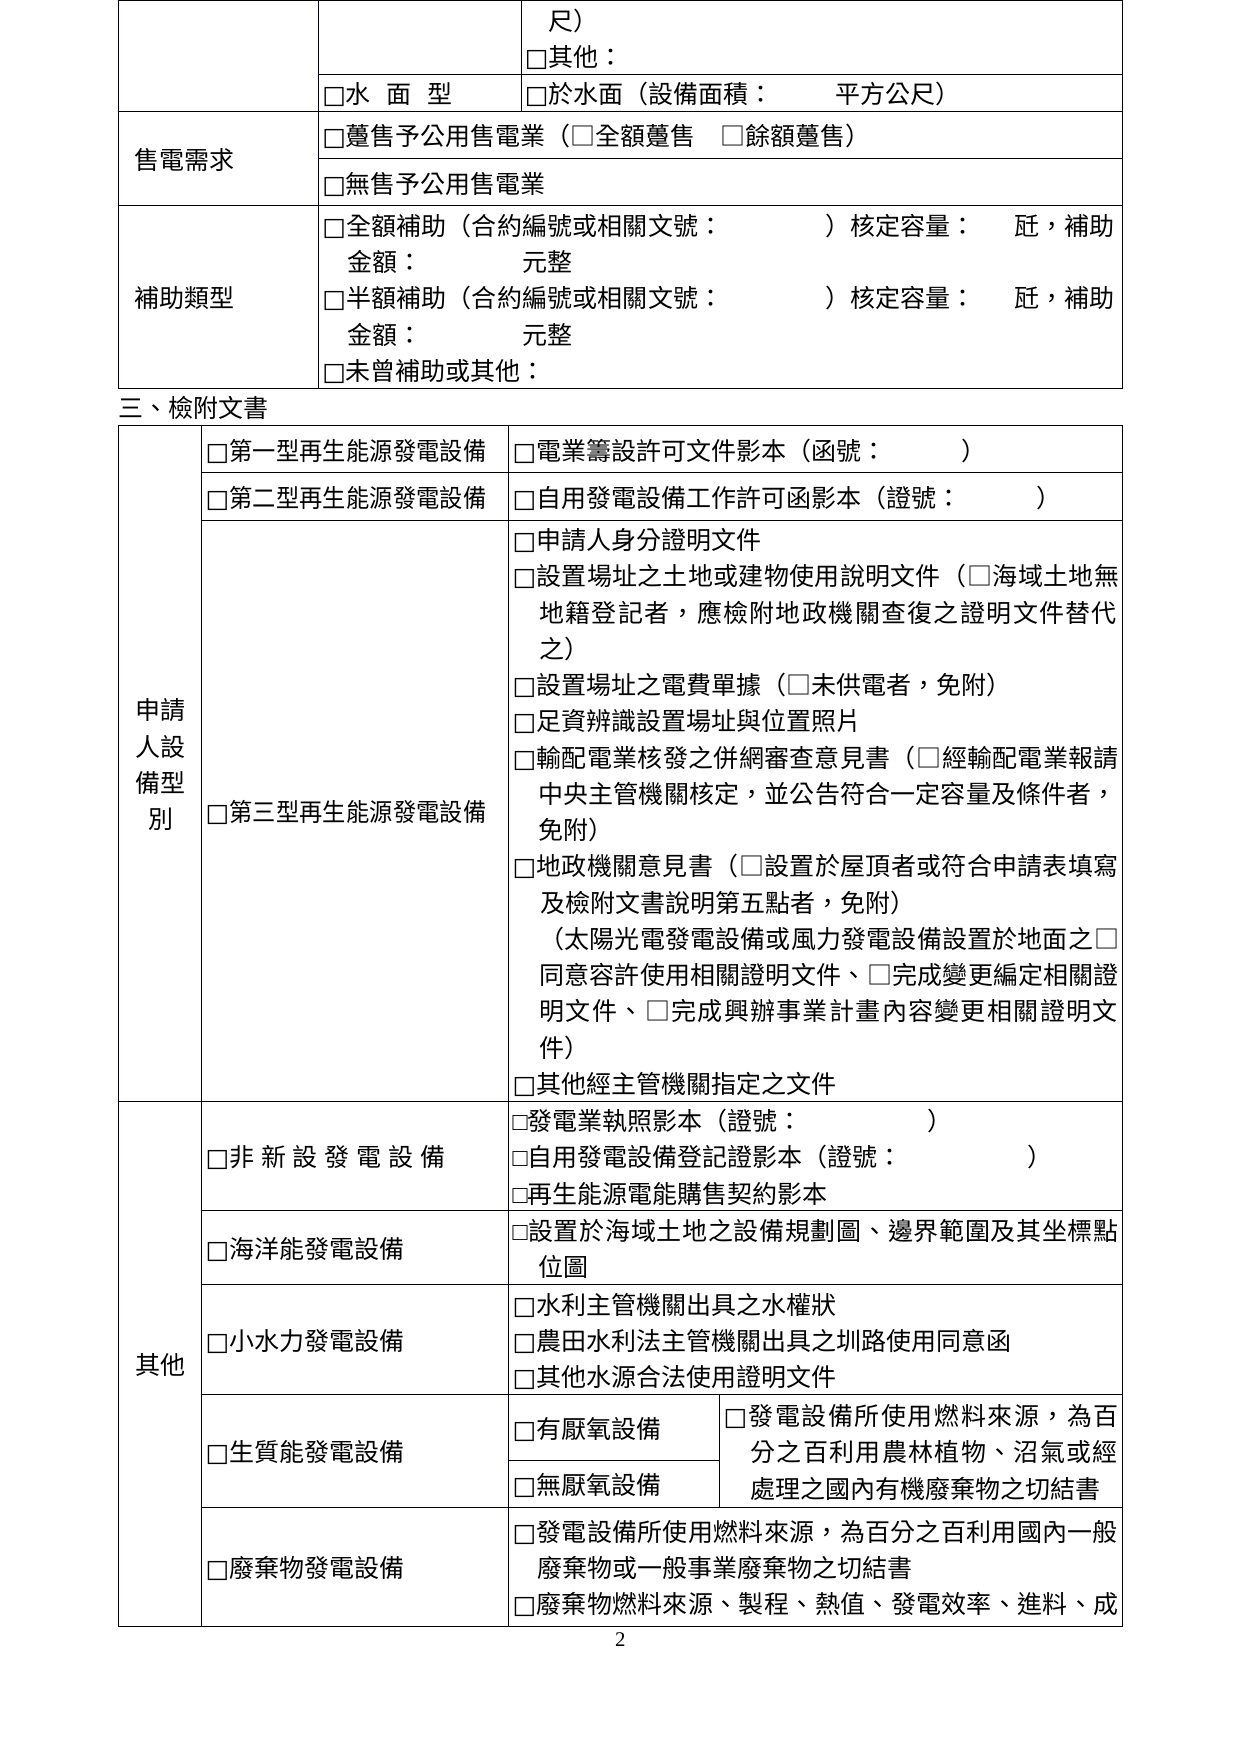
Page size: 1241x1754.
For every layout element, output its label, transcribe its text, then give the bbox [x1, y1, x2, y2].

table_cell □發電業執照影本（證號： ） □自用發電設備登記證影本（證號： ） □再生能源電能購售契約影本 [509, 1102, 1122, 1210]
table_cell □於水面（設備面積： 平方公尺） [522, 75, 1122, 111]
text 三、檢附文書 [118, 389, 1122, 425]
table_cell □無厭氧設備 [509, 1461, 719, 1507]
table_cell 尺） □其他： [522, 1, 1122, 73]
table_header □電業籌設許可文件影本（函號： ） [509, 426, 1122, 472]
table_cell □生質能發電設備 [202, 1395, 508, 1507]
table_cell [319, 1, 521, 73]
table_cell □水面型 [319, 75, 521, 111]
table_cell □第二型再生能源發電設備 [202, 473, 508, 519]
table_cell 補助類型 [119, 206, 318, 388]
table_cell □躉售予公用售電業（□全額躉售 □餘額躉售） [319, 112, 1122, 158]
table_cell □海洋能發電設備 [202, 1211, 508, 1284]
table_cell □無售予公用售電業 [319, 159, 1122, 205]
table_cell □第三型再生能源發電設備 [202, 521, 508, 1101]
table_header □第一型再生能源發電設備 [202, 426, 508, 472]
table_header 申請人設備型別 [119, 426, 201, 1101]
table_cell □水利主管機關出具之水權狀 □農田水利法主管機關出具之圳路使用同意函 □其他水源合法使用證明文件 [509, 1285, 1122, 1394]
table_cell 售電需求 [119, 112, 318, 205]
table_cell □設置於海域土地之設備規劃圖、邊界範圍及其坐標點位圖 [509, 1211, 1122, 1284]
table_cell □廢棄物發電設備 [202, 1508, 508, 1626]
table_cell □非新設發電設備 [202, 1102, 508, 1210]
table_cell [119, 1, 318, 111]
table_cell □全額補助（合約編號或相關文號： ）核定容量： 瓩，補助金額： 元整 □半額補助（合約編號或相關文號： ）核定容量： 瓩，補助金額： 元整 □未曾補助或其他： [319, 206, 1122, 388]
table_cell □有厭氧設備 [509, 1395, 719, 1459]
table_cell □自用發電設備工作許可函影本（證號： ） [509, 473, 1122, 519]
table_cell 其他 [119, 1102, 201, 1626]
table_cell □發電設備所使用燃料來源，為百分之百利用國內一般廢棄物或一般事業廢棄物之切結書 □廢棄物燃料來源、製程、熱值、發電效率、進料、成 [509, 1508, 1122, 1626]
table_cell □發電設備所使用燃料來源，為百分之百利用農林植物、沼氣或經處理之國內有機廢棄物之切結書 [720, 1395, 1122, 1507]
table_cell □申請人身分證明文件 □設置場址之土地或建物使用說明文件（□海域土地無地籍登記者，應檢附地政機關查復之證明文件替代之） □設置場址之電費單據（□未供電者，免附） □足資辨識設置場址與位置照片 □輸配電業核發之併網審查意見書（□經輸配電業報請中央主管機關核定，並公告符合一定容量及條件者，免附） □地政機關意見書（□設置於屋頂者或符合申請表填寫及檢附文書說明第五點者，免附） （太陽光電發電設備或風力發電設備設置於地面之□同意容許使用相關證明文件、□完成變更編定相關證明文件、□完成興辦事業計畫內容變更相關證明文件） □其他經主管機關指定之文件 [509, 521, 1122, 1101]
table_cell □小水力發電設備 [202, 1285, 508, 1394]
